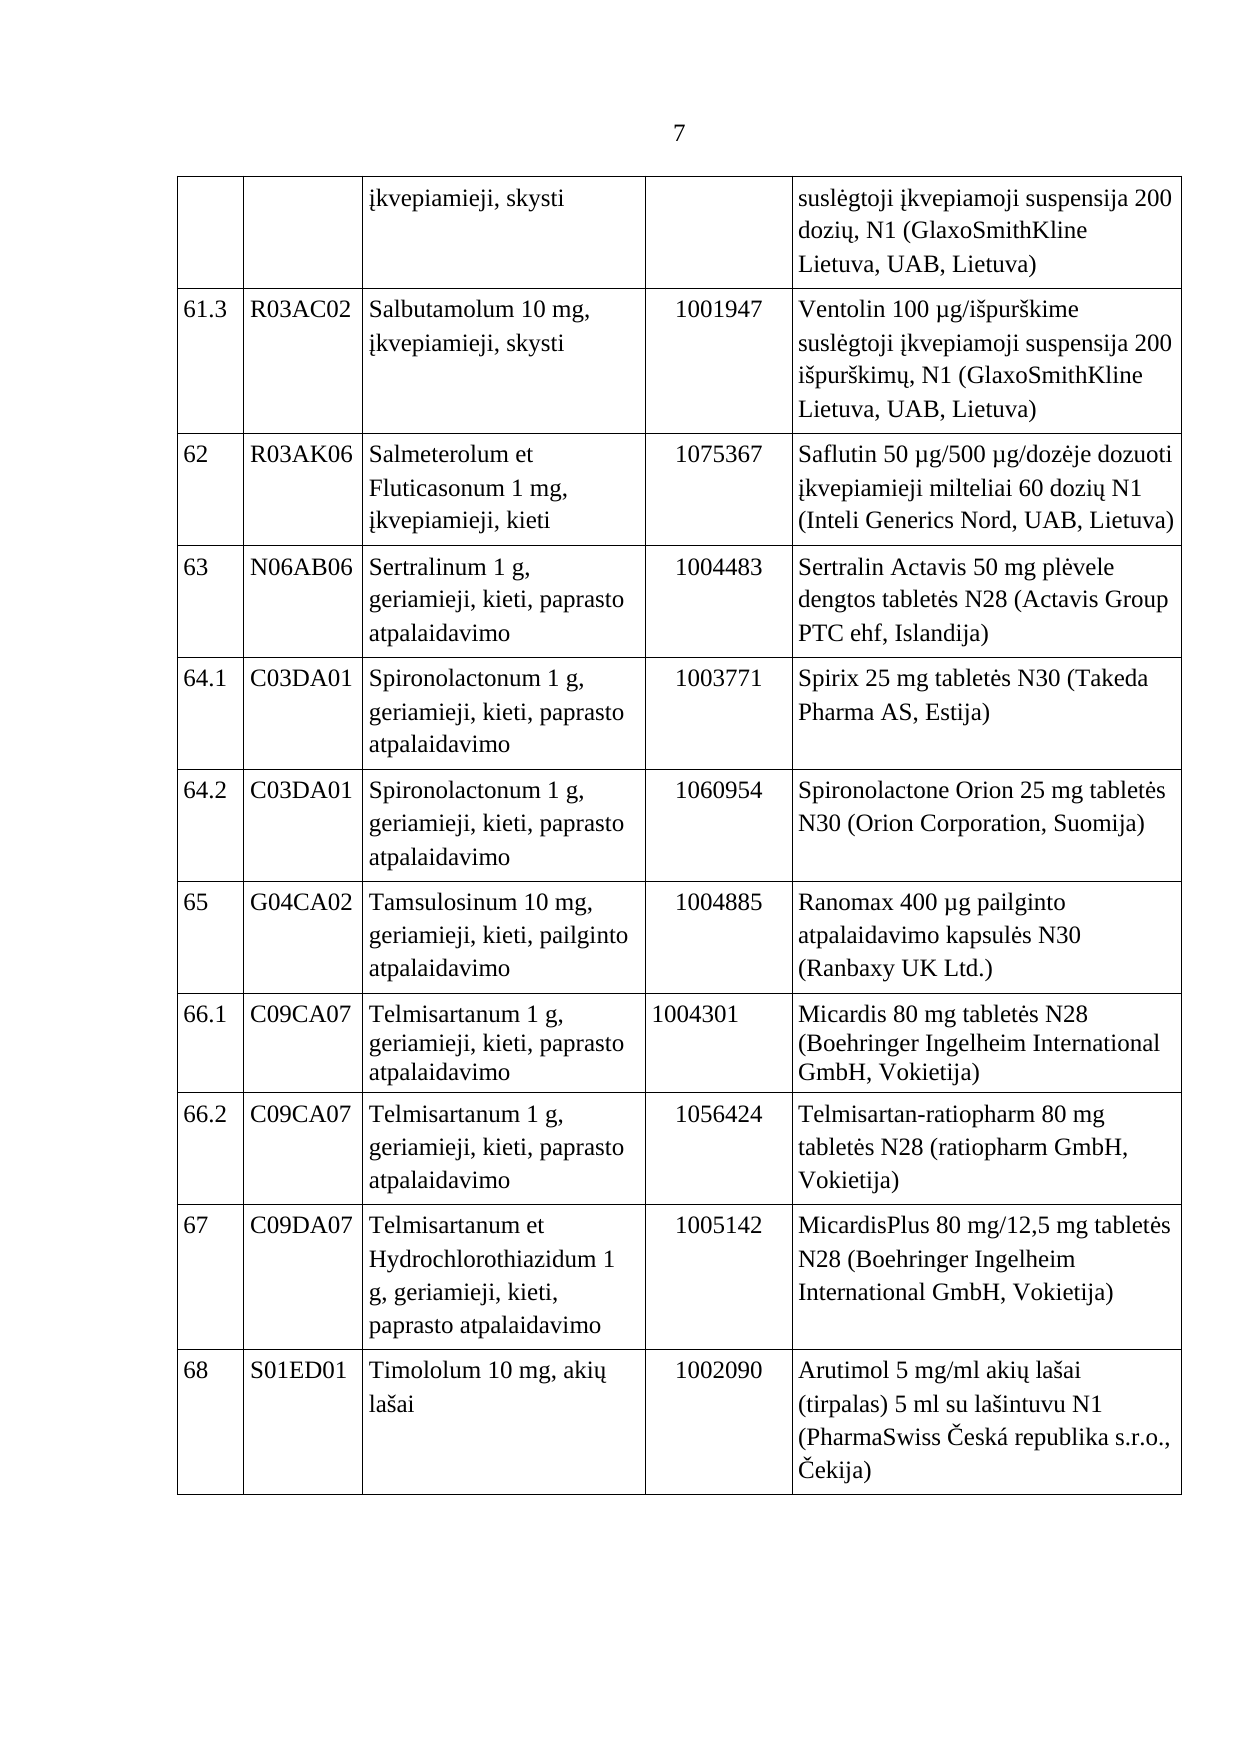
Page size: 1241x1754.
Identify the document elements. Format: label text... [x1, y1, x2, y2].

table_cell Spironolactone Orion 25 mg tabletės N30 (Orion Corporation, Suomija) [793, 770, 1181, 881]
table_cell Timololum 10 mg, akių lašai [363, 1350, 645, 1494]
table_cell [244, 177, 362, 288]
table_cell 1056424 [646, 1093, 792, 1204]
table_cell 1004885 [646, 882, 792, 992]
table_cell Spironolactonum 1 g, geriamieji, kieti, paprasto atpalaidavimo [363, 770, 645, 881]
table_cell 66.2 [178, 1093, 243, 1204]
table_cell C03DA01 [244, 770, 362, 881]
table_cell 66.1 [178, 994, 243, 1092]
table_cell C09CA07 [244, 994, 362, 1092]
table_cell 1003771 [646, 658, 792, 768]
table_cell Sertralin Actavis 50 mg plėvele dengtos tabletės N28 (Actavis Group PTC ehf, Islandija) [793, 546, 1181, 657]
table_cell Saflutin 50 µg/500 µg/dozėje dozuoti įkvepiamieji milteliai 60 dozių N1 (Inteli Generics Nord, UAB, Lietuva) [793, 434, 1181, 544]
table_cell Telmisartanum 1 g, geriamieji, kieti, paprasto atpalaidavimo [363, 994, 645, 1092]
table_cell 1001947 [646, 289, 792, 433]
table_cell [178, 177, 243, 288]
table_cell Ventolin 100 µg/išpurškime suslėgtoji įkvepiamoji suspensija 200 išpurškimų, N1 (GlaxoSmithKline Lietuva, UAB, Lietuva) [793, 289, 1181, 433]
table_cell MicardisPlus 80 mg/12,5 mg tabletės N28 (Boehringer Ingelheim International GmbH, Vokietija) [793, 1205, 1181, 1349]
table_cell Micardis 80 mg tabletės N28 (Boehringer Ingelheim International GmbH, Vokietija) [793, 994, 1181, 1092]
table_cell C03DA01 [244, 658, 362, 768]
table_cell Salmeterolum et Fluticasonum 1 mg, įkvepiamieji, kieti [363, 434, 645, 544]
table_cell 1004301 [646, 994, 792, 1092]
table_cell 65 [178, 882, 243, 992]
table_cell 64.2 [178, 770, 243, 881]
table_cell 1060954 [646, 770, 792, 881]
table_cell 64.1 [178, 658, 243, 768]
table_cell 63 [178, 546, 243, 657]
table_cell 1002090 [646, 1350, 792, 1494]
table_cell Spirix 25 mg tabletės N30 (Takeda Pharma AS, Estija) [793, 658, 1181, 768]
table_cell C09DA07 [244, 1205, 362, 1349]
table_cell 68 [178, 1350, 243, 1494]
table_cell Spironolactonum 1 g, geriamieji, kieti, paprasto atpalaidavimo [363, 658, 645, 768]
table_cell Telmisartanum 1 g, geriamieji, kieti, paprasto atpalaidavimo [363, 1093, 645, 1204]
table_cell S01ED01 [244, 1350, 362, 1494]
table_cell R03AC02 [244, 289, 362, 433]
table_cell 1005142 [646, 1205, 792, 1349]
table_cell suslėgtoji įkvepiamoji suspensija 200 dozių, N1 (GlaxoSmithKline Lietuva, UAB, Lietuva) [793, 177, 1181, 288]
table_cell 1075367 [646, 434, 792, 544]
table_cell Salbutamolum 10 mg, įkvepiamieji, skysti [363, 289, 645, 433]
table_cell N06AB06 [244, 546, 362, 657]
table_cell įkvepiamieji, skysti [363, 177, 645, 288]
table_cell Arutimol 5 mg/ml akių lašai (tirpalas) 5 ml su lašintuvu N1 (PharmaSwiss Česká republika s.r.o., Čekija) [793, 1350, 1181, 1494]
table_cell Sertralinum 1 g, geriamieji, kieti, paprasto atpalaidavimo [363, 546, 645, 657]
table_cell Ranomax 400 µg pailginto atpalaidavimo kapsulės N30 (Ranbaxy UK Ltd.) [793, 882, 1181, 992]
table_cell 62 [178, 434, 243, 544]
table_cell Tamsulosinum 10 mg, geriamieji, kieti, pailginto atpalaidavimo [363, 882, 645, 992]
table_cell G04CA02 [244, 882, 362, 992]
table_cell Telmisartanum et Hydrochlorothiazidum 1 g, geriamieji, kieti, paprasto atpalaidavimo [363, 1205, 645, 1349]
table_cell 61.3 [178, 289, 243, 433]
table_cell C09CA07 [244, 1093, 362, 1204]
table_cell 1004483 [646, 546, 792, 657]
table_cell [646, 177, 792, 288]
table_cell Telmisartan-ratiopharm 80 mg tabletės N28 (ratiopharm GmbH, Vokietija) [793, 1093, 1181, 1204]
table_cell 67 [178, 1205, 243, 1349]
table_cell R03AK06 [244, 434, 362, 544]
